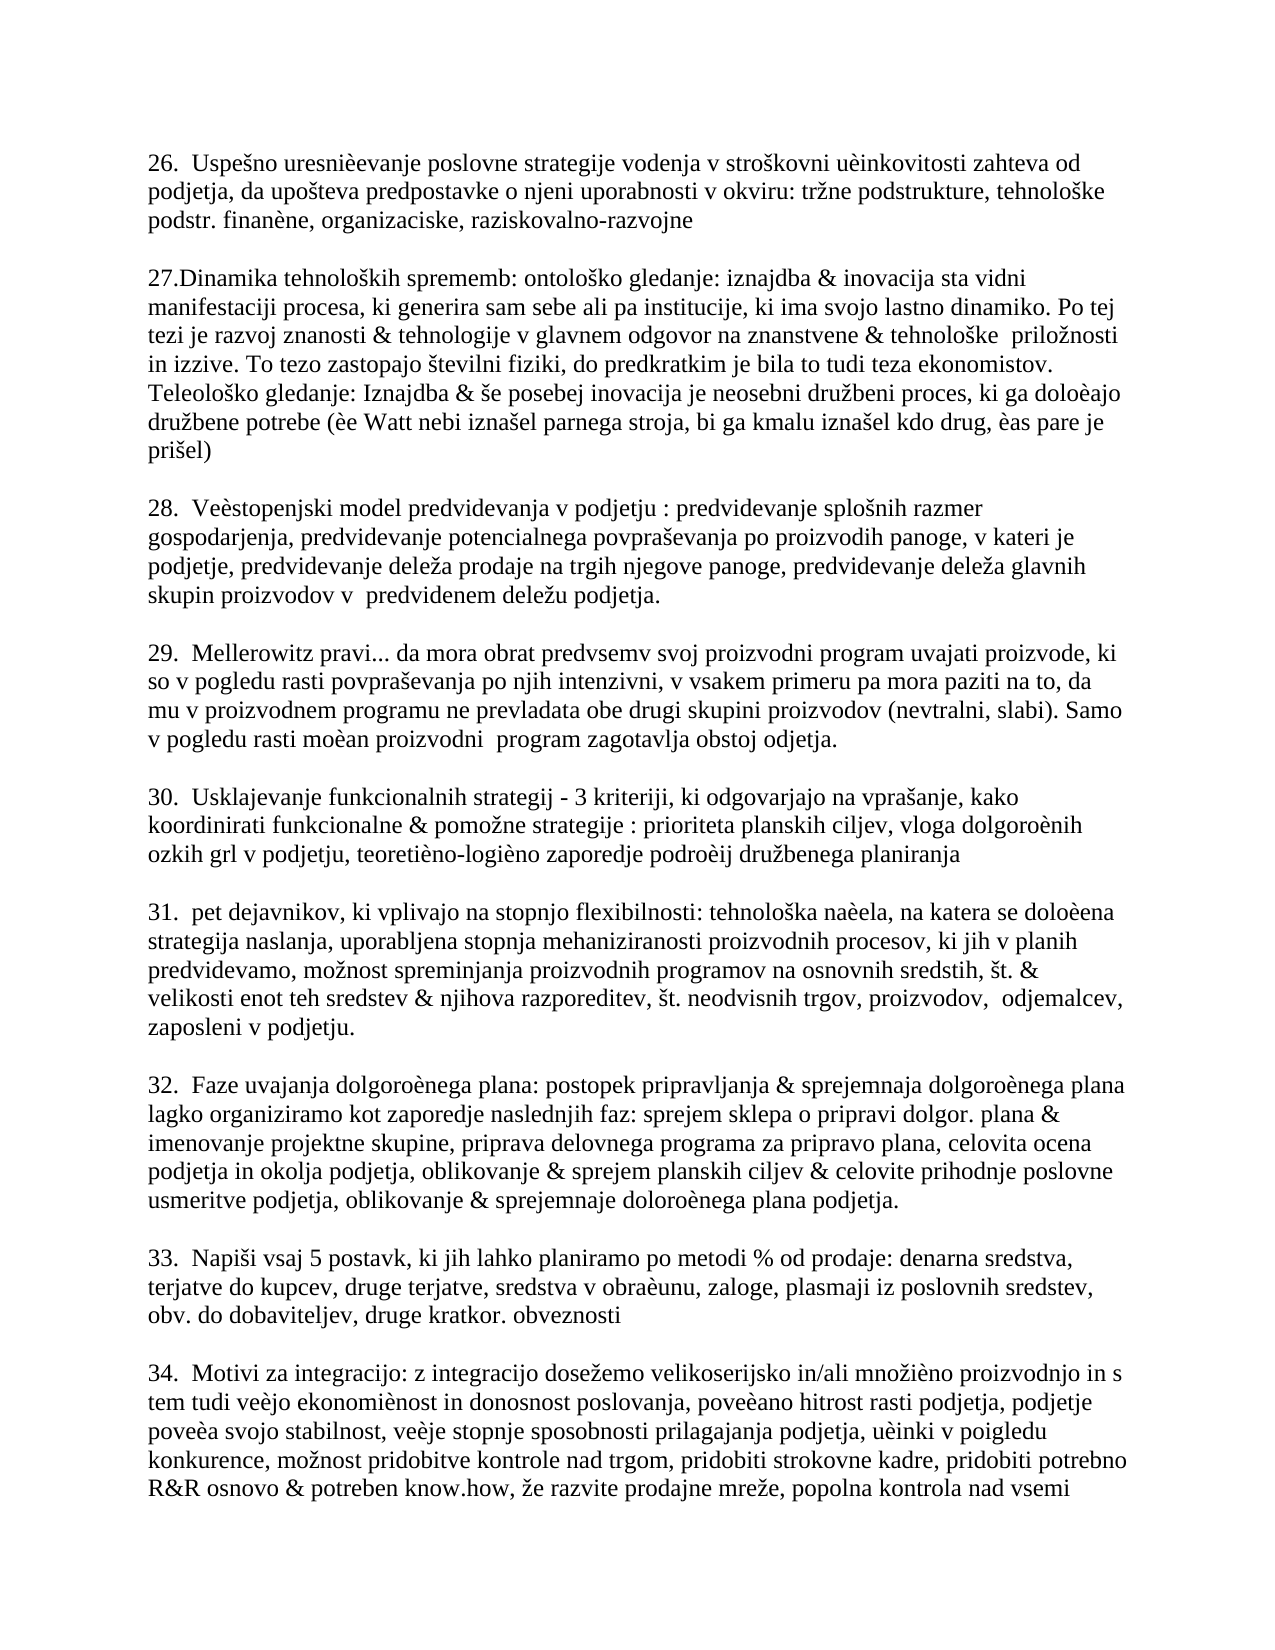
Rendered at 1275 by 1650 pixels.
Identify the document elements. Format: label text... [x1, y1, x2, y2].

text 26. Uspešno uresnièevanje poslovne strategije vodenja v stroškovni uèinkovitosti zahteva od podjetja, da upošteva predpostavke o njeni uporabnosti v okviru: tržne podstrukture, tehnološke podstr. finanène, organizaciske, raziskovalno-razvojne [148, 148, 1127, 234]
text 29. Mellerowitz pravi... da mora obrat predvsemv svoj proizvodni program uvajati proizvode, ki so v pogledu rasti povpraševanja po njih intenzivni, v vsakem primeru pa mora paziti na to, da mu v proizvodnem programu ne prevladata obe drugi skupini proizvodov (nevtralni, slabi). Samo v pogledu rasti moèan proizvodni program zagotavlja obstoj odjetja. [148, 638, 1127, 753]
text 27.Dinamika tehnoloških sprememb: ontološko gledanje: iznajdba & inovacija sta vidni manifestaciji procesa, ki generira sam sebe ali pa institucije, ki ima svojo lastno dinamiko. Po tej tezi je razvoj znanosti & tehnologije v glavnem odgovor na znanstvene & tehnološke priložnosti in izzive. To tezo zastopajo številni fiziki, do predkratkim je bila to tudi teza ekonomistov. Teleološko gledanje: Iznajdba & še posebej inovacija je neosebni družbeni proces, ki ga doloèajo družbene potrebe (èe Watt nebi iznašel parnega stroja, bi ga kmalu iznašel kdo drug, èas pare je prišel) [148, 263, 1127, 464]
text 33. Napiši vsaj 5 postavk, ki jih lahko planiramo po metodi % od prodaje: denarna sredstva, terjatve do kupcev, druge terjatve, sredstva v obraèunu, zaloge, plasmaji iz poslovnih sredstev, obv. do dobaviteljev, druge kratkor. obveznosti [148, 1243, 1127, 1329]
text 32. Faze uvajanja dolgoroènega plana: postopek pripravljanja & sprejemnaja dolgoroènega plana lagko organiziramo kot zaporedje naslednjih faz: sprejem sklepa o pripravi dolgor. plana & imenovanje projektne skupine, priprava delovnega programa za pripravo plana, celovita ocena podjetja in okolja podjetja, oblikovanje & sprejem planskih ciljev & celovite prihodnje poslovne usmeritve podjetja, oblikovanje & sprejemnaje doloroènega plana podjetja. [148, 1070, 1127, 1214]
text 28. Veèstopenjski model predvidevanja v podjetju : predvidevanje splošnih razmer gospodarjenja, predvidevanje potencialnega povpraševanja po proizvodih panoge, v kateri je podjetje, predvidevanje deleža prodaje na trgih njegove panoge, predvidevanje deleža glavnih skupin proizvodov v predvidenem deležu podjetja. [148, 493, 1127, 608]
text 34. Motivi za integracijo: z integracijo dosežemo velikoserijsko in/ali množièno proizvodnjo in s tem tudi veèjo ekonomiènost in donosnost poslovanja, poveèano hitrost rasti podjetja, podjetje poveèa svojo stabilnost, veèje stopnje sposobnosti prilagajanja podjetja, uèinki v poigledu konkurence, možnost pridobitve kontrole nad trgom, pridobiti strokovne kadre, pridobiti potrebno R&R osnovo & potreben know.how, že razvite prodajne mreže, popolna kontrola nad vsemi [148, 1358, 1127, 1502]
text 30. Usklajevanje funkcionalnih strategij - 3 kriteriji, ki odgovarjajo na vprašanje, kako koordinirati funkcionalne & pomožne strategije : prioriteta planskih ciljev, vloga dolgoroènih ozkih grl v podjetju, teoretièno-logièno zaporedje podroèij družbenega planiranja [148, 782, 1127, 868]
text 31. pet dejavnikov, ki vplivajo na stopnjo flexibilnosti: tehnološka naèela, na katera se doloèena strategija naslanja, uporabljena stopnja mehaniziranosti proizvodnih procesov, ki jih v planih predvidevamo, možnost spreminjanja proizvodnih programov na osnovnih sredstih, št. & velikosti enot teh sredstev & njihova razporeditev, št. neodvisnih trgov, proizvodov, odjemalcev, zaposleni v podjetju. [148, 897, 1127, 1041]
